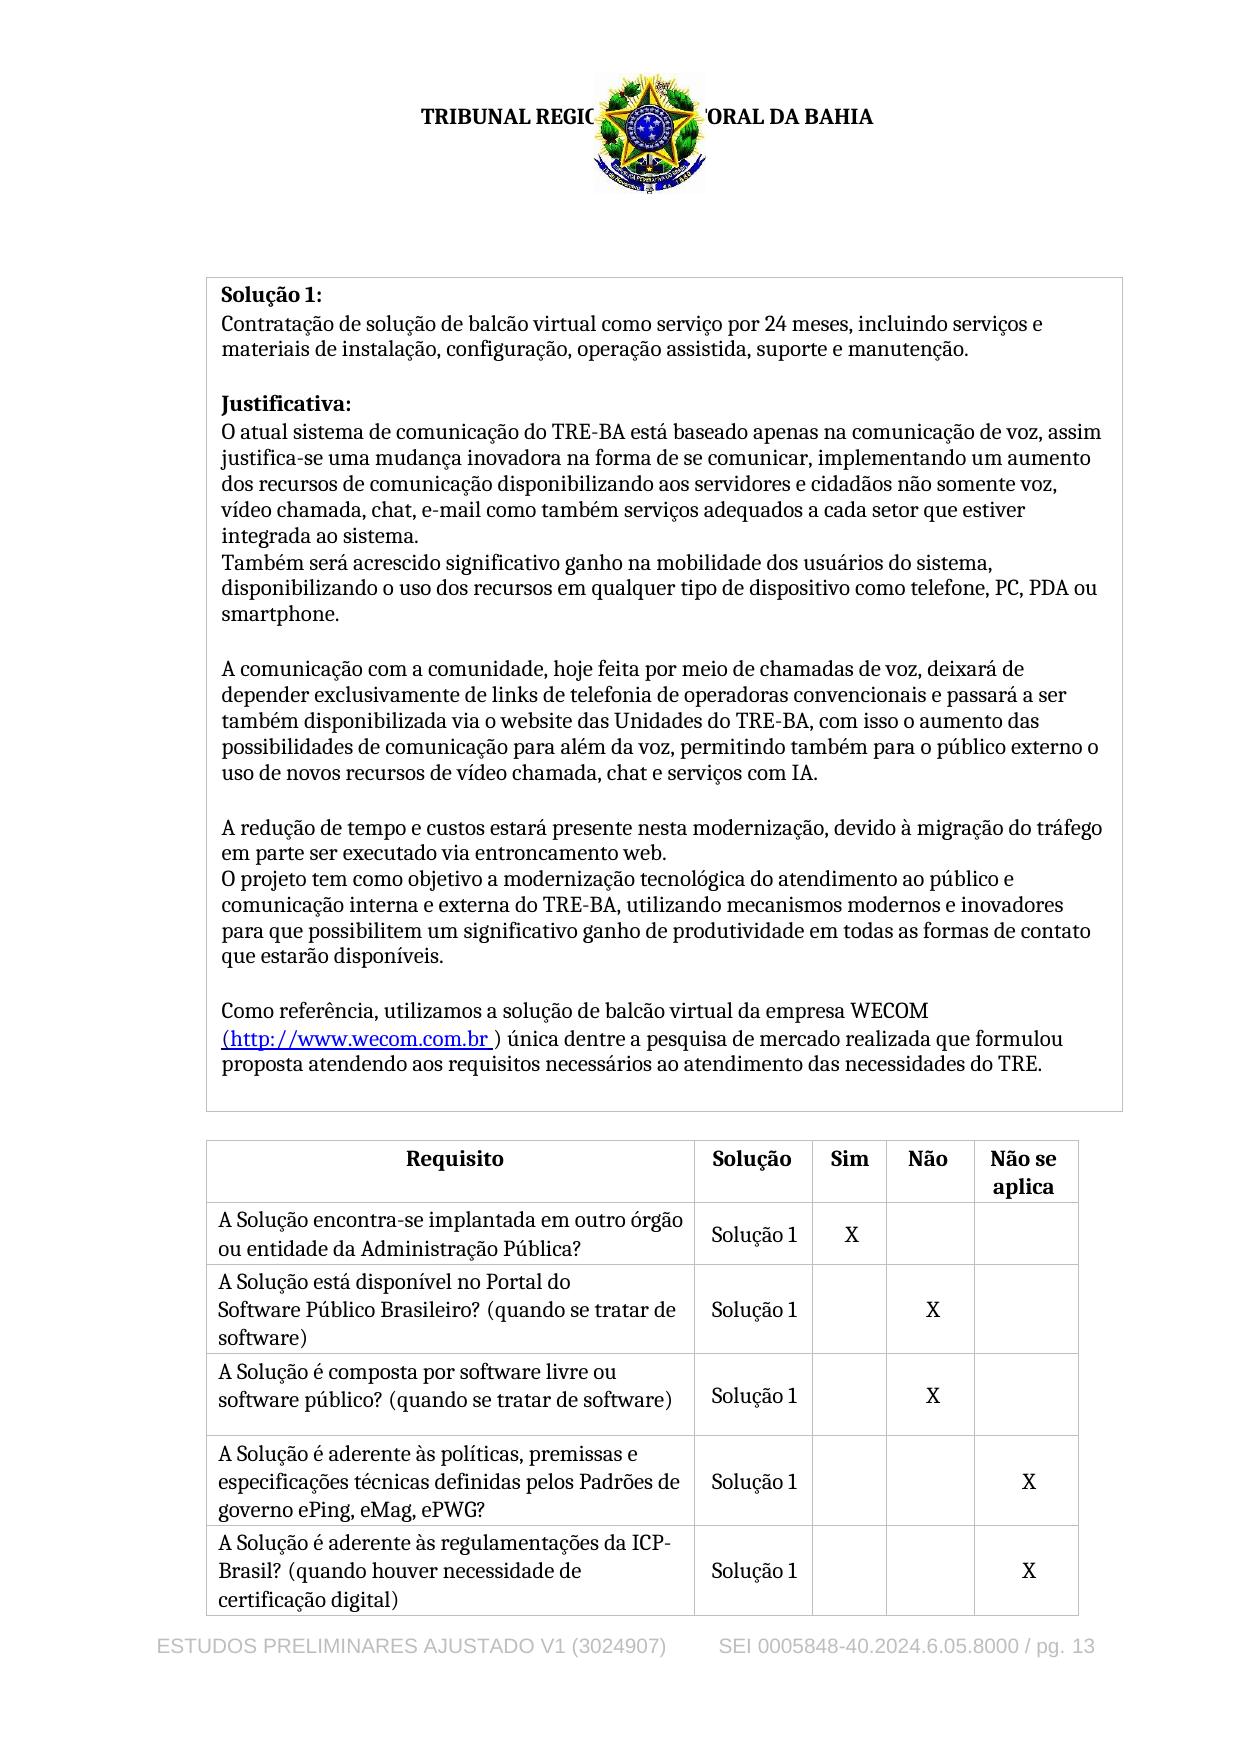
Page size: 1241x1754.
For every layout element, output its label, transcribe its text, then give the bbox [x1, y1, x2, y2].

table_cell [887, 1526, 974, 1614]
table_cell [813, 1526, 886, 1614]
table_cell [975, 1354, 1078, 1435]
table_cell [813, 1265, 886, 1353]
table_cell X [887, 1354, 974, 1435]
table_header Requisito [207, 1141, 694, 1202]
table_cell A Solução está disponível no Portal do Software Público Brasileiro? (quando se tratar de software) [207, 1265, 694, 1353]
table_cell Solução 1 [695, 1436, 812, 1525]
table_cell X [975, 1436, 1078, 1525]
table_cell X [975, 1526, 1078, 1614]
table_cell A Solução é aderente às regulamentações da ICP-Brasil? (quando houver necessidade de certificação digital) [207, 1526, 694, 1614]
table_cell [813, 1354, 886, 1435]
table_header Solução [695, 1141, 812, 1202]
table_cell Solução 1 [695, 1265, 812, 1353]
table_cell Solução 1 [695, 1526, 812, 1614]
table_cell [887, 1203, 974, 1263]
table_header Sim [813, 1141, 886, 1202]
table_cell A Solução encontra-se implantada em outro órgão ou entidade da Administração Pública? [207, 1203, 694, 1263]
table_header Não [887, 1141, 974, 1202]
table_cell [813, 1436, 886, 1525]
table_cell Solução 1 [695, 1203, 812, 1263]
table_cell [975, 1265, 1078, 1353]
table_cell [975, 1203, 1078, 1263]
table_cell Solução 1: Contratação de solução de balcão virtual como serviço por 24 meses, incluindo serviços e materiais de instalação, configuração, operação assistida, suporte e manutenção. Justificativa: O atual sistema de comunicação do TRE-BA está baseado apenas na comunicação de voz, assim justifica-se uma mudança inovadora na forma de se comunicar, implementando um aumento dos recursos de comunicação disponibilizando aos servidores e cidadãos não somente voz, vídeo chamada, chat, e-mail como também serviços adequados a cada setor que estiver integrada ao sistema. Também será acrescido significativo ganho na mobilidade dos usuários do sistema, disponibilizando o uso dos recursos em qualquer tipo de dispositivo como telefone, PC, PDA ou smartphone. A comunicação com a comunidade, hoje feita por meio de chamadas de voz, deixará de depender exclusivamente de links de telefonia de operadoras convencionais e passará a ser também disponibilizada via o website das Unidades do TRE-BA, com isso o aumento das possibilidades de comunicação para além da voz, permitindo também para o público externo o uso de novos recursos de vídeo chamada, chat e serviços com IA. A redução de tempo e custos estará presente nesta modernização, devido à migração do tráfego em parte ser executado via entroncamento web. O projeto tem como objetivo a modernização tecnológica do atendimento ao público e comunicação interna e externa do TRE-BA, utilizando mecanismos modernos e inovadores para que possibilitem um significativo ganho de produtividade em todas as formas de contato que estarão disponíveis. Como referência, utilizamos a solução de balcão virtual da empresa WECOM (http://www.wecom.com.br ) única dentre a pesquisa de mercado realizada que formulou proposta atendendo aos requisitos necessários ao atendimento das necessidades do TRE. [207, 278, 1122, 1111]
table_header Não se aplica [975, 1141, 1078, 1202]
table_cell Solução 1 [695, 1354, 812, 1435]
table_cell X [813, 1203, 886, 1263]
table_cell A Solução é composta por software livre ou software público? (quando se tratar de software) [207, 1354, 694, 1435]
table_cell [887, 1436, 974, 1525]
table_cell A Solução é aderente às políticas, premissas e especificações técnicas definidas pelos Padrões de governo ePing, eMag, ePWG? [207, 1436, 694, 1525]
table_cell X [887, 1265, 974, 1353]
